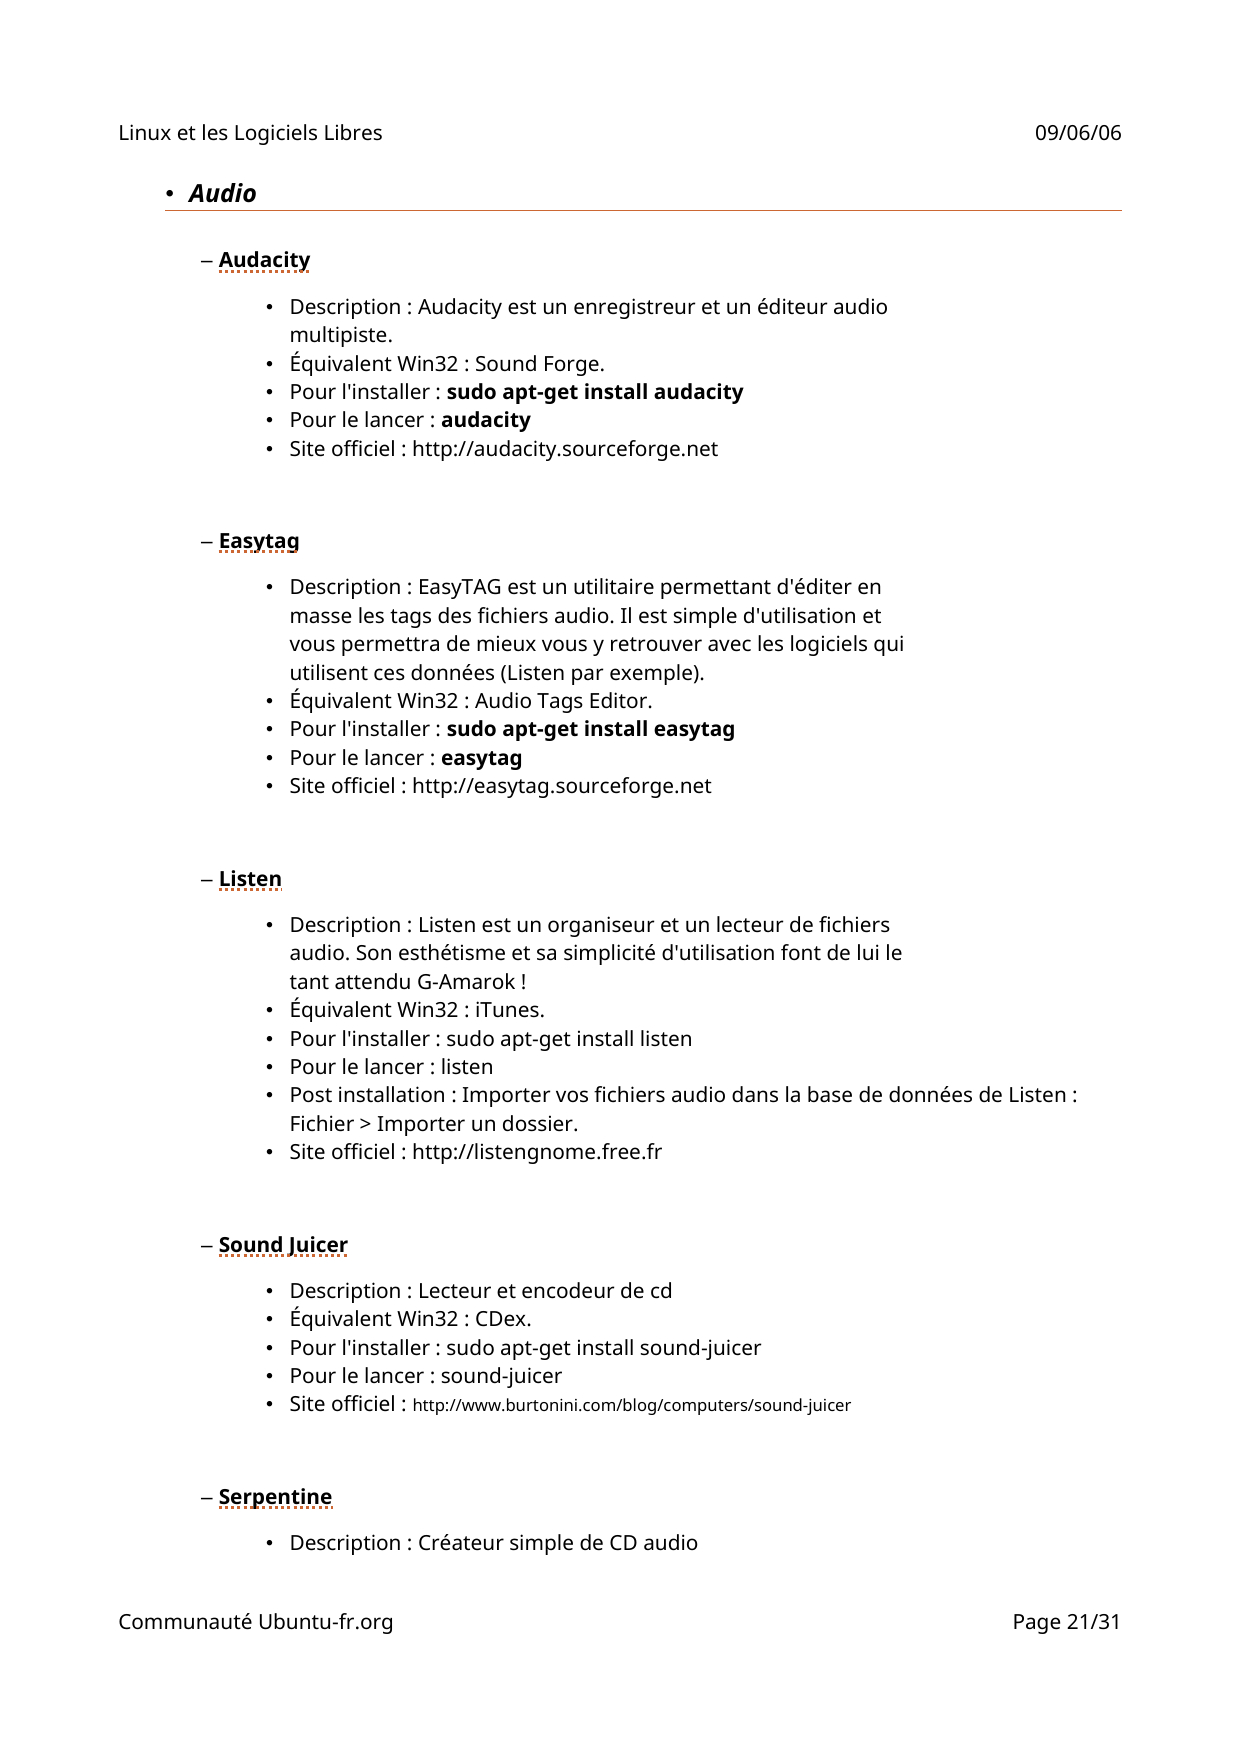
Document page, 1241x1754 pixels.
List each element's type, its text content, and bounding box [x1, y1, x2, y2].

list Pour le lancer : easytag [266, 743, 1122, 771]
list Équivalent Win32 : Audio Tags Editor. [266, 686, 1122, 714]
list Pour l'installer : sudo apt-get install audacity [266, 377, 1122, 406]
list Pour l'installer : sudo apt-get install listen [266, 1024, 1122, 1052]
subtitle Serpentine [201, 1482, 1122, 1510]
list Description : Audacity est un enregistreur et un éditeur audio multipiste. [266, 292, 1122, 349]
list Pour l'installer : sudo apt-get install easytag [266, 714, 1122, 743]
list Site officiel : http://www.burtonini.com/blog/computers/sound-juicer [266, 1389, 1122, 1418]
list Description : Lecteur et encodeur de cd [266, 1276, 1122, 1304]
subtitle Audio [165, 176, 1122, 210]
subtitle Listen [201, 864, 1122, 892]
list Site officiel : http://audacity.sourceforge.net [266, 434, 1122, 462]
list Description : Listen est un organiseur et un lecteur de fichiers audio. Son esthétisme et sa simplicité d'utilisation font de lui le tant attendu G-Amarok ! [266, 910, 1122, 995]
list Site officiel : http://listengnome.free.fr [266, 1137, 1122, 1166]
list Description : Créateur simple de CD audio [266, 1528, 1122, 1556]
subtitle Easytag [201, 526, 1122, 555]
list Équivalent Win32 : Sound Forge. [266, 349, 1122, 377]
list Site officiel : http://easytag.sourceforge.net [266, 771, 1122, 800]
list Pour l'installer : sudo apt-get install sound-juicer [266, 1333, 1122, 1361]
list Équivalent Win32 : CDex. [266, 1304, 1122, 1333]
subtitle Sound Juicer [201, 1230, 1122, 1258]
list Équivalent Win32 : iTunes. [266, 995, 1122, 1024]
list Pour le lancer : sound-juicer [266, 1361, 1122, 1389]
list Pour le lancer : listen [266, 1052, 1122, 1081]
list Post installation : Importer vos fichiers audio dans la base de données de Listen : Fichier > Importer un dossier. [266, 1081, 1122, 1137]
list Pour le lancer : audacity [266, 406, 1122, 434]
subtitle Audacity [201, 246, 1122, 274]
list Description : EasyTAG est un utilitaire permettant d'éditer en masse les tags des fichiers audio. Il est simple d'utilisation et vous permettra de mieux vous y retrouver avec les logiciels qui utilisent ces données (Listen par exemple). [266, 572, 1122, 686]
